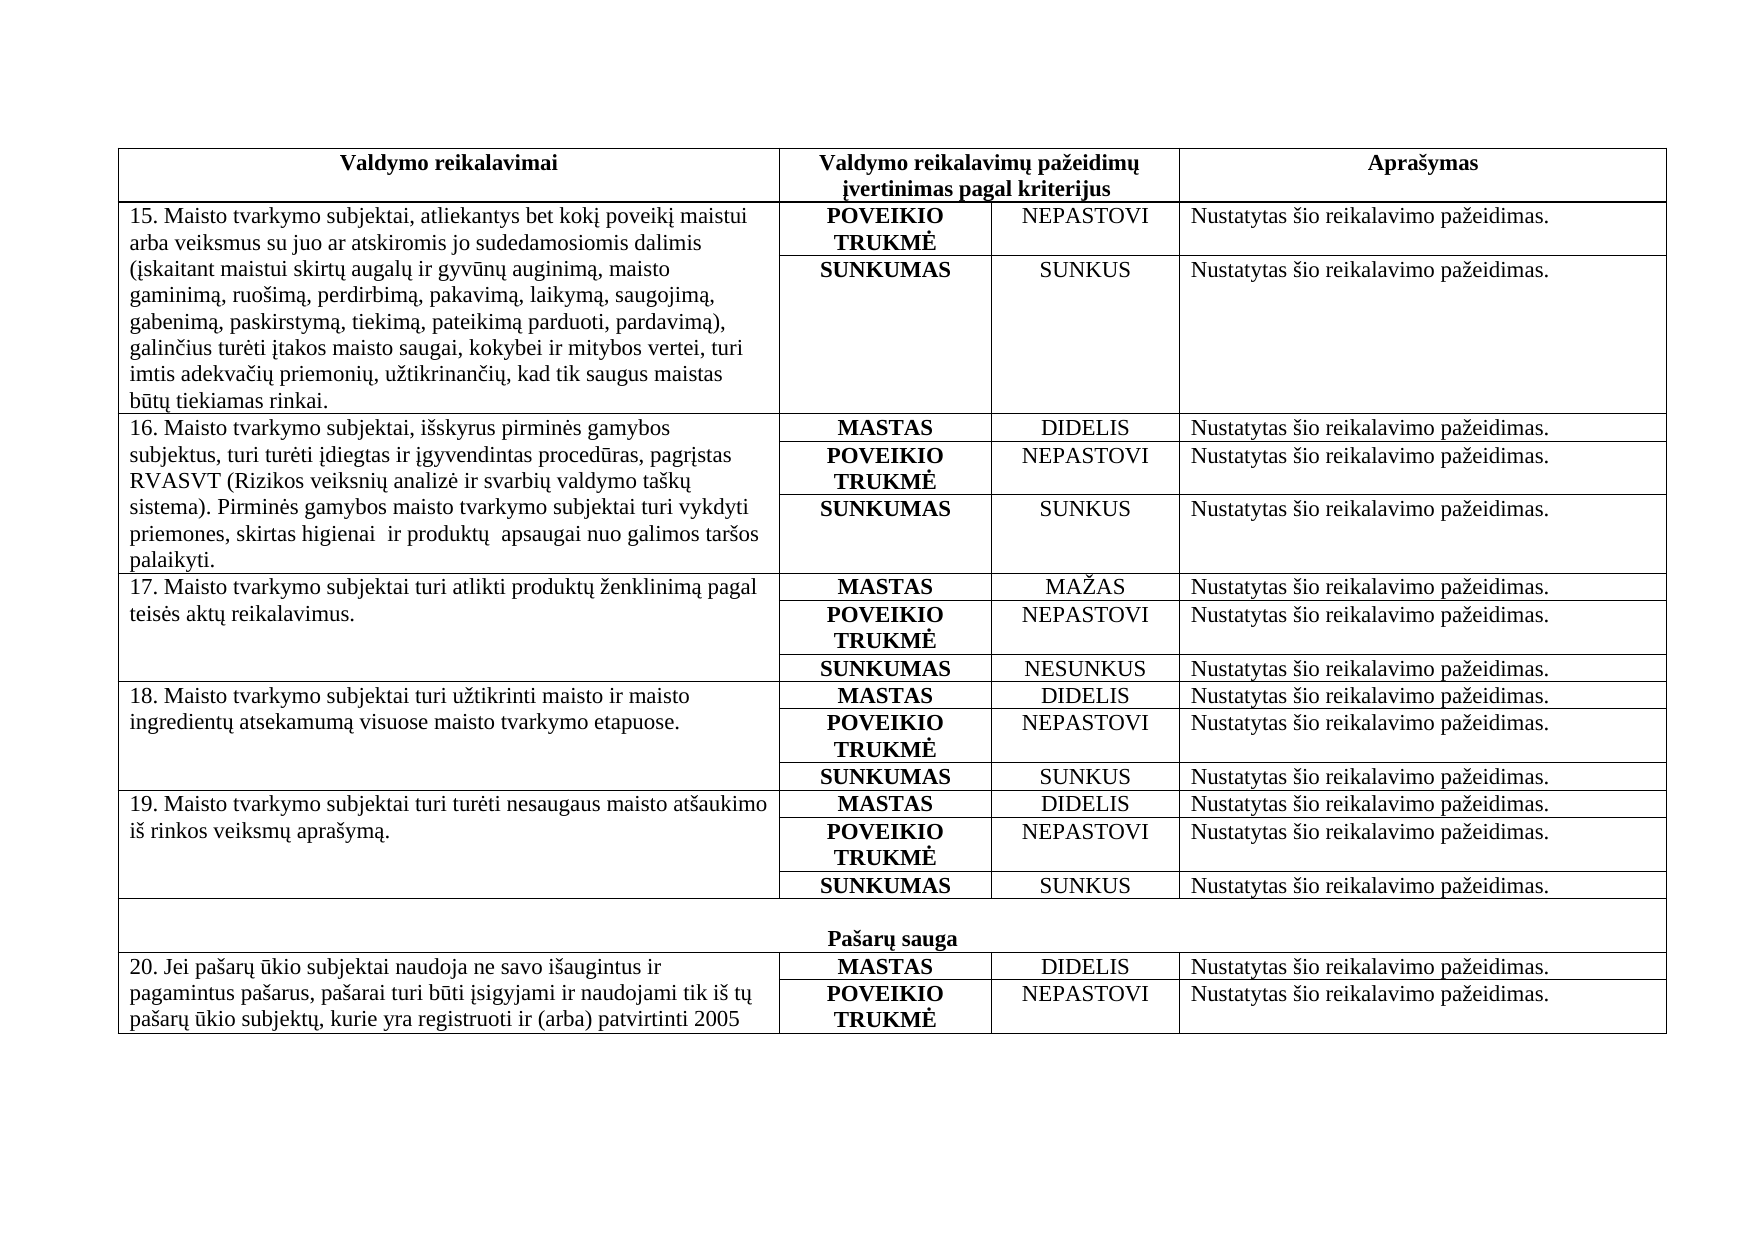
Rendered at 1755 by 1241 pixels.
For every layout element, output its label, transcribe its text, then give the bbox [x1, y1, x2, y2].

table_cell 16. Maisto tvarkymo subjektai, išskyrus pirminės gamybos subjektus, turi turėti įdiegtas ir įgyvendintas procedūras, pagrįstas RVASVT (Rizikos veiksnių analizė ir svarbių valdymo taškų sistema). Pirminės gamybos maisto tvarkymo subjektai turi vykdyti priemones, skirtas higienai ir produktų apsaugai nuo galimos taršos palaikyti. [119, 414, 779, 572]
table_cell Nustatytas šio reikalavimo pažeidimas. [1180, 256, 1666, 413]
table_cell NEPASTOVI [992, 601, 1179, 653]
table_cell POVEIKIO TRUKMĖ [780, 980, 991, 1033]
table_cell Nustatytas šio reikalavimo pažeidimas. [1180, 601, 1666, 653]
table_cell SUNKUS [992, 495, 1179, 572]
table_cell MAŽAS [992, 574, 1179, 600]
table_cell 17. Maisto tvarkymo subjektai turi atlikti produktų ženklinimą pagal teisės aktų reikalavimus. [119, 574, 779, 681]
table_cell Nustatytas šio reikalavimo pažeidimas. [1180, 655, 1666, 681]
table_cell MASTAS [780, 574, 991, 600]
table_cell MASTAS [780, 791, 991, 817]
table_cell SUNKUMAS [780, 872, 991, 898]
table_header Valdymo reikalavimų pažeidimų įvertinimas pagal kriterijus [780, 149, 1179, 201]
table_cell 15. Maisto tvarkymo subjektai, atliekantys bet kokį poveikį maistui arba veiksmus su juo ar atskiromis jo sudedamosiomis dalimis (įskaitant maistui skirtų augalų ir gyvūnų auginimą, maisto gaminimą, ruošimą, perdirbimą, pakavimą, laikymą, saugojimą, gabenimą, paskirstymą, tiekimą, pateikimą parduoti, pardavimą), galinčius turėti įtakos maisto saugai, kokybei ir mitybos vertei, turi imtis adekvačių priemonių, užtikrinančių, kad tik saugus maistas būtų tiekiamas rinkai. [119, 203, 779, 413]
table_cell NESUNKUS [992, 655, 1179, 681]
table_cell NEPASTOVI [992, 709, 1179, 762]
table_cell SUNKUMAS [780, 495, 991, 572]
table_cell DIDELIS [992, 414, 1179, 441]
table_cell SUNKUS [992, 763, 1179, 789]
table_cell 19. Maisto tvarkymo subjektai turi turėti nesaugaus maisto atšaukimo iš rinkos veiksmų aprašymą. [119, 791, 779, 898]
table_cell Nustatytas šio reikalavimo pažeidimas. [1180, 709, 1666, 762]
table_cell Nustatytas šio reikalavimo pažeidimas. [1180, 953, 1666, 979]
table_cell NEPASTOVI [992, 818, 1179, 871]
table_cell NEPASTOVI [992, 980, 1179, 1033]
table_cell Nustatytas šio reikalavimo pažeidimas. [1180, 791, 1666, 817]
table_header Aprašymas [1180, 149, 1666, 201]
table_cell 18. Maisto tvarkymo subjektai turi užtikrinti maisto ir maisto ingredientų atsekamumą visuose maisto tvarkymo etapuose. [119, 682, 779, 789]
table_cell POVEIKIO TRUKMĖ [780, 709, 991, 762]
table_cell NEPASTOVI [992, 442, 1179, 494]
table_cell POVEIKIO TRUKMĖ [780, 601, 991, 653]
table_cell Nustatytas šio reikalavimo pažeidimas. [1180, 442, 1666, 494]
table_cell DIDELIS [992, 682, 1179, 708]
table_cell Nustatytas šio reikalavimo pažeidimas. [1180, 495, 1666, 572]
table_cell Nustatytas šio reikalavimo pažeidimas. [1180, 763, 1666, 789]
table_cell SUNKUS [992, 256, 1179, 413]
table_cell Nustatytas šio reikalavimo pažeidimas. [1180, 682, 1666, 708]
table_cell Nustatytas šio reikalavimo pažeidimas. [1180, 872, 1666, 898]
table_cell Nustatytas šio reikalavimo pažeidimas. [1180, 414, 1666, 441]
table_cell Pašarų sauga [119, 899, 1666, 952]
table_cell POVEIKIO TRUKMĖ [780, 442, 991, 494]
table_cell Nustatytas šio reikalavimo pažeidimas. [1180, 818, 1666, 871]
table_cell MASTAS [780, 414, 991, 441]
table_cell POVEIKIO TRUKMĖ [780, 203, 991, 255]
table_cell SUNKUMAS [780, 256, 991, 413]
table_cell POVEIKIO TRUKMĖ [780, 818, 991, 871]
table_cell SUNKUS [992, 872, 1179, 898]
table_header Valdymo reikalavimai [119, 149, 779, 201]
table_cell Nustatytas šio reikalavimo pažeidimas. [1180, 574, 1666, 600]
table_cell Nustatytas šio reikalavimo pažeidimas. [1180, 203, 1666, 255]
table_cell DIDELIS [992, 791, 1179, 817]
table_cell SUNKUMAS [780, 655, 991, 681]
table_cell Nustatytas šio reikalavimo pažeidimas. [1180, 980, 1666, 1033]
table_cell MASTAS [780, 682, 991, 708]
table_cell SUNKUMAS [780, 763, 991, 789]
table_cell MASTAS [780, 953, 991, 979]
table_cell DIDELIS [992, 953, 1179, 979]
table_cell 20. Jei pašarų ūkio subjektai naudoja ne savo išaugintus ir pagamintus pašarus, pašarai turi būti įsigyjami ir naudojami tik iš tų pašarų ūkio subjektų, kurie yra registruoti ir (arba) patvirtinti 2005 [119, 953, 779, 1033]
table_cell NEPASTOVI [992, 203, 1179, 255]
